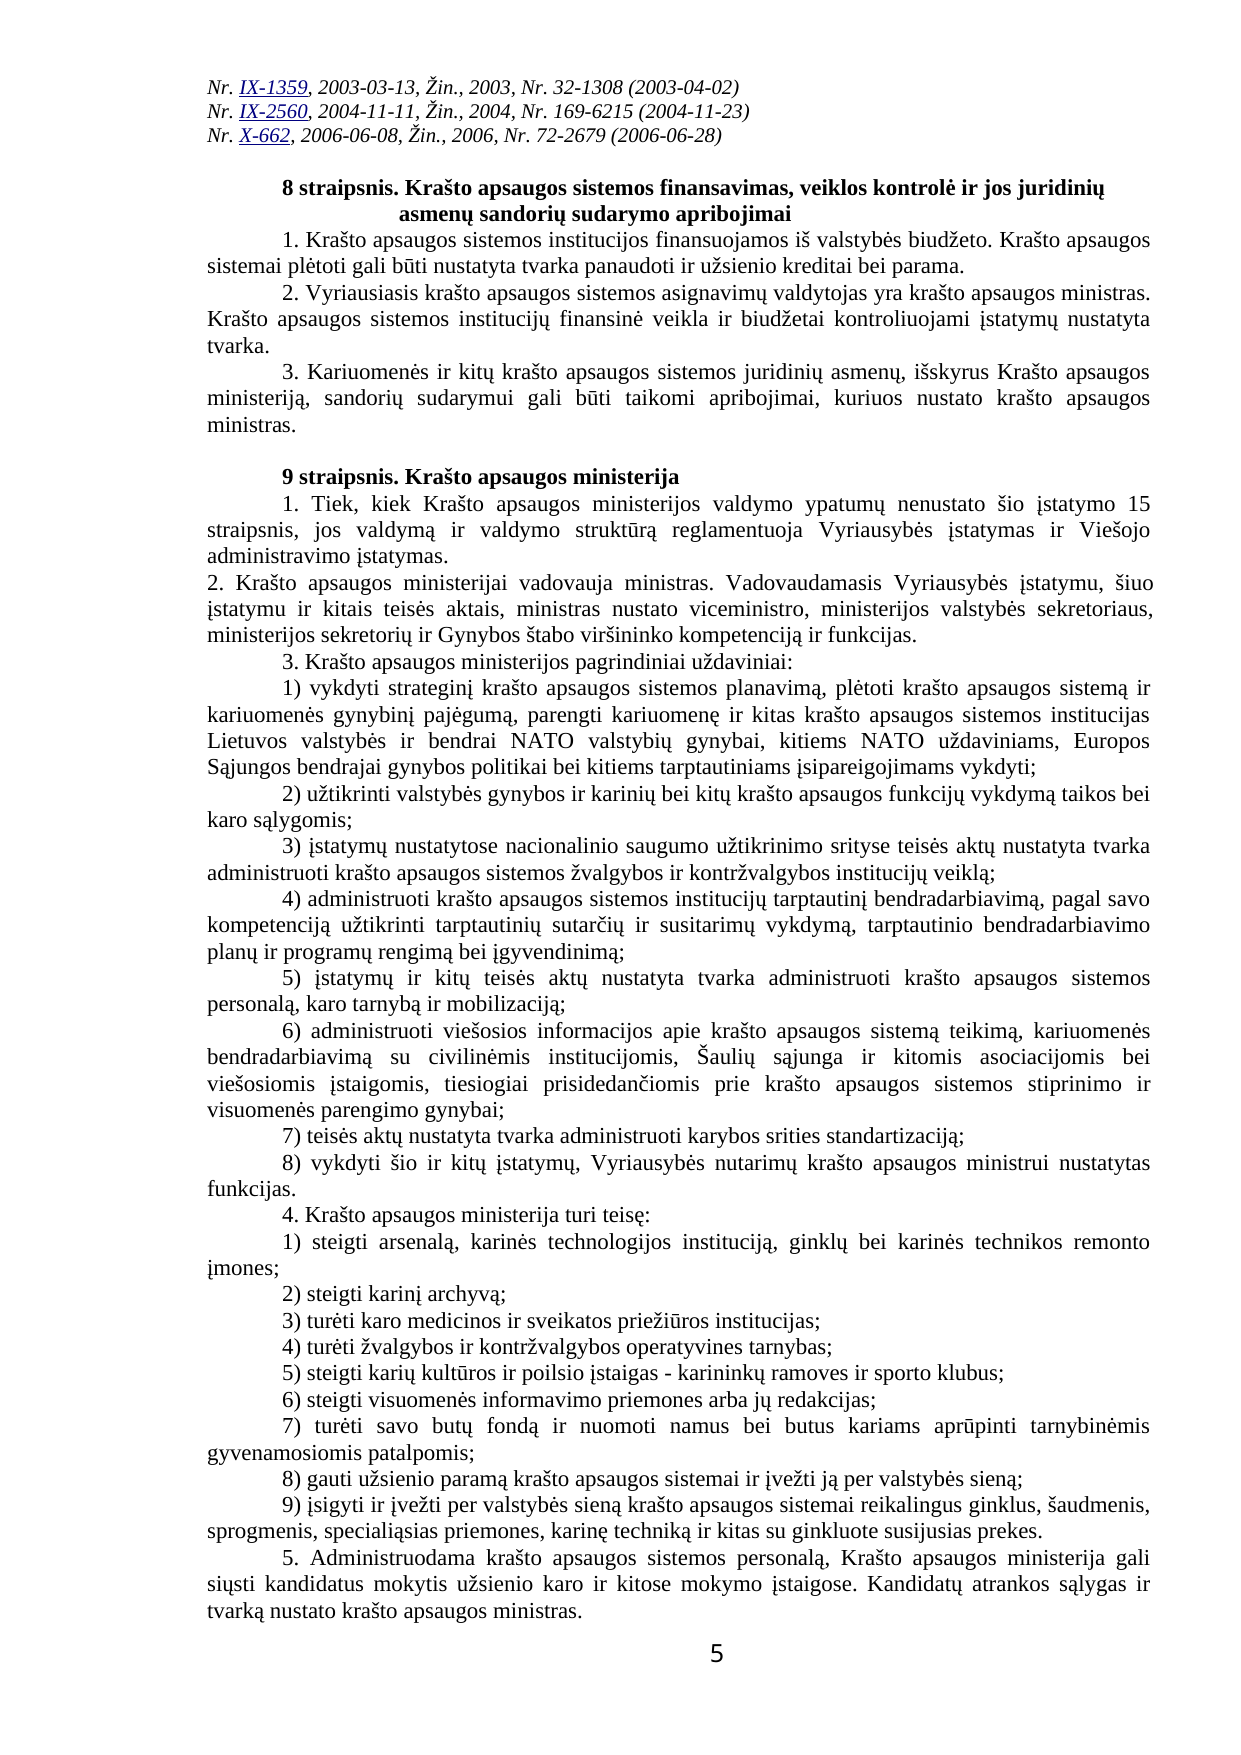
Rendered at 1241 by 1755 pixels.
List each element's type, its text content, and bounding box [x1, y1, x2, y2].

text 5) įstatymų ir kitų teisės aktų nustatyta tvarka administruoti krašto apsaugos sistemos personalą, karo tarnybą ir mobilizaciją; [207, 964, 1152, 1017]
text 2. Krašto apsaugos ministerijai vadovauja ministras. Vadovaudamasis Vyriausybės įstatymu, šiuo įstatymu ir kitais teisės aktais, ministras nustato viceministro, ministerijos valstybės sekretoriaus, ministerijos sekretorių ir Gynybos štabo viršininko kompetenciją ir funkcijas. [207, 569, 1155, 648]
text 8 straipsnis. Krašto apsaugos sistemos finansavimas, veiklos kontrolė ir jos juridinių [282, 173, 1152, 200]
text 1) vykdyti strateginį krašto apsaugos sistemos planavimą, plėtoti krašto apsaugos sistemą ir kariuomenės gynybinį pajėgumą, parengti kariuomenę ir kitas krašto apsaugos sistemos institucijas Lietuvos valstybės ir bendrai NATO valstybių gynybai, kitiems NATO uždaviniams, Europos Sąjungos bendrajai gynybos politikai bei kitiems tarptautiniams įsipareigojimams vykdyti; [207, 674, 1152, 780]
text 5. Administruodama krašto apsaugos sistemos personalą, Krašto apsaugos ministerija gali siųsti kandidatus mokytis užsienio karo ir kitose mokymo įstaigose. Kandidatų atrankos sąlygas ir tvarką nustato krašto apsaugos ministras. [207, 1544, 1152, 1623]
text Nr. IX-2560, 2004-11-11, Žin., 2004, Nr. 169-6215 (2004-11-23) [207, 99, 1152, 123]
text 2) užtikrinti valstybės gynybos ir karinių bei kitų krašto apsaugos funkcijų vykdymą taikos bei karo sąlygomis; [207, 780, 1152, 832]
text 3. Krašto apsaugos ministerijos pagrindiniai uždaviniai: [207, 648, 1152, 674]
text 8) vykdyti šio ir kitų įstatymų, Vyriausybės nutarimų krašto apsaugos ministrui nustatytas funkcijas. [207, 1149, 1152, 1201]
text 1. Tiek, kiek Krašto apsaugos ministerijos valdymo ypatumų nenustato šio įstatymo 15 straipsnis, jos valdymą ir valdymo struktūrą reglamentuoja Vyriausybės įstatymas ir Viešojo administravimo įstatymas. [207, 490, 1152, 569]
text 4. Krašto apsaugos ministerija turi teisę: [207, 1201, 1152, 1228]
text 9 straipsnis. Krašto apsaugos ministerija [207, 463, 1152, 490]
text 3) turėti karo medicinos ir sveikatos priežiūros institucijas; [207, 1307, 1152, 1333]
text 7) teisės aktų nustatyta tvarka administruoti karybos srities standartizaciją; [207, 1122, 1152, 1149]
text 3) įstatymų nustatytose nacionalinio saugumo užtikrinimo srityse teisės aktų nustatyta tvarka administruoti krašto apsaugos sistemos žvalgybos ir kontržvalgybos institucijų veiklą; [207, 832, 1152, 885]
text 9) įsigyti ir įvežti per valstybės sieną krašto apsaugos sistemai reikalingus ginklus, šaudmenis, sprogmenis, specialiąsias priemones, karinę techniką ir kitas su ginkluote susijusias prekes. [207, 1491, 1152, 1544]
text 2) steigti karinį archyvą; [207, 1280, 1152, 1307]
text 2. Vyriausiasis krašto apsaugos sistemos asignavimų valdytojas yra krašto apsaugos ministras. Krašto apsaugos sistemos institucijų finansinė veikla ir biudžetai kontroliuojami įstatymų nustatyta tvarka. [207, 279, 1152, 358]
text 1) steigti arsenalą, karinės technologijos instituciją, ginklų bei karinės technikos remonto įmones; [207, 1228, 1152, 1280]
text 8) gauti užsienio paramą krašto apsaugos sistemai ir įvežti ją per valstybės sieną; [207, 1465, 1152, 1491]
text 1. Krašto apsaugos sistemos institucijos finansuojamos iš valstybės biudžeto. Krašto apsaugos sistemai plėtoti gali būti nustatyta tvarka panaudoti ir užsienio kreditai bei parama. [207, 226, 1152, 279]
text 6) steigti visuomenės informavimo priemones arba jų redakcijas; [207, 1386, 1152, 1412]
text 6) administruoti viešosios informacijos apie krašto apsaugos sistemą teikimą, kariuomenės bendradarbiavimą su civilinėmis institucijomis, Šaulių sąjunga ir kitomis asociacijomis bei viešosiomis įstaigomis, tiesiogiai prisidedančiomis prie krašto apsaugos sistemos stiprinimo ir visuomenės parengimo gynybai; [207, 1017, 1152, 1122]
text Nr. IX-1359, 2003-03-13, Žin., 2003, Nr. 32-1308 (2003-04-02) [207, 75, 1152, 99]
text 3. Kariuomenės ir kitų krašto apsaugos sistemos juridinių asmenų, išskyrus Krašto apsaugos ministeriją, sandorių sudarymui gali būti taikomi apribojimai, kuriuos nustato krašto apsaugos ministras. [207, 358, 1152, 437]
text 5) steigti karių kultūros ir poilsio įstaigas - karininkų ramoves ir sporto klubus; [207, 1359, 1152, 1386]
text 4) administruoti krašto apsaugos sistemos institucijų tarptautinį bendradarbiavimą, pagal savo kompetenciją užtikrinti tarptautinių sutarčių ir susitarimų vykdymą, tarptautinio bendradarbiavimo planų ir programų rengimą bei įgyvendinimą; [207, 885, 1152, 964]
text 7) turėti savo butų fondą ir nuomoti namus bei butus kariams aprūpinti tarnybinėmis gyvenamosiomis patalpomis; [207, 1412, 1152, 1465]
text Nr. X-662, 2006-06-08, Žin., 2006, Nr. 72-2679 (2006-06-28) [207, 123, 1152, 147]
text 4) turėti žvalgybos ir kontržvalgybos operatyvines tarnybas; [207, 1333, 1152, 1359]
text asmenų sandorių sudarymo apribojimai [399, 200, 1152, 226]
